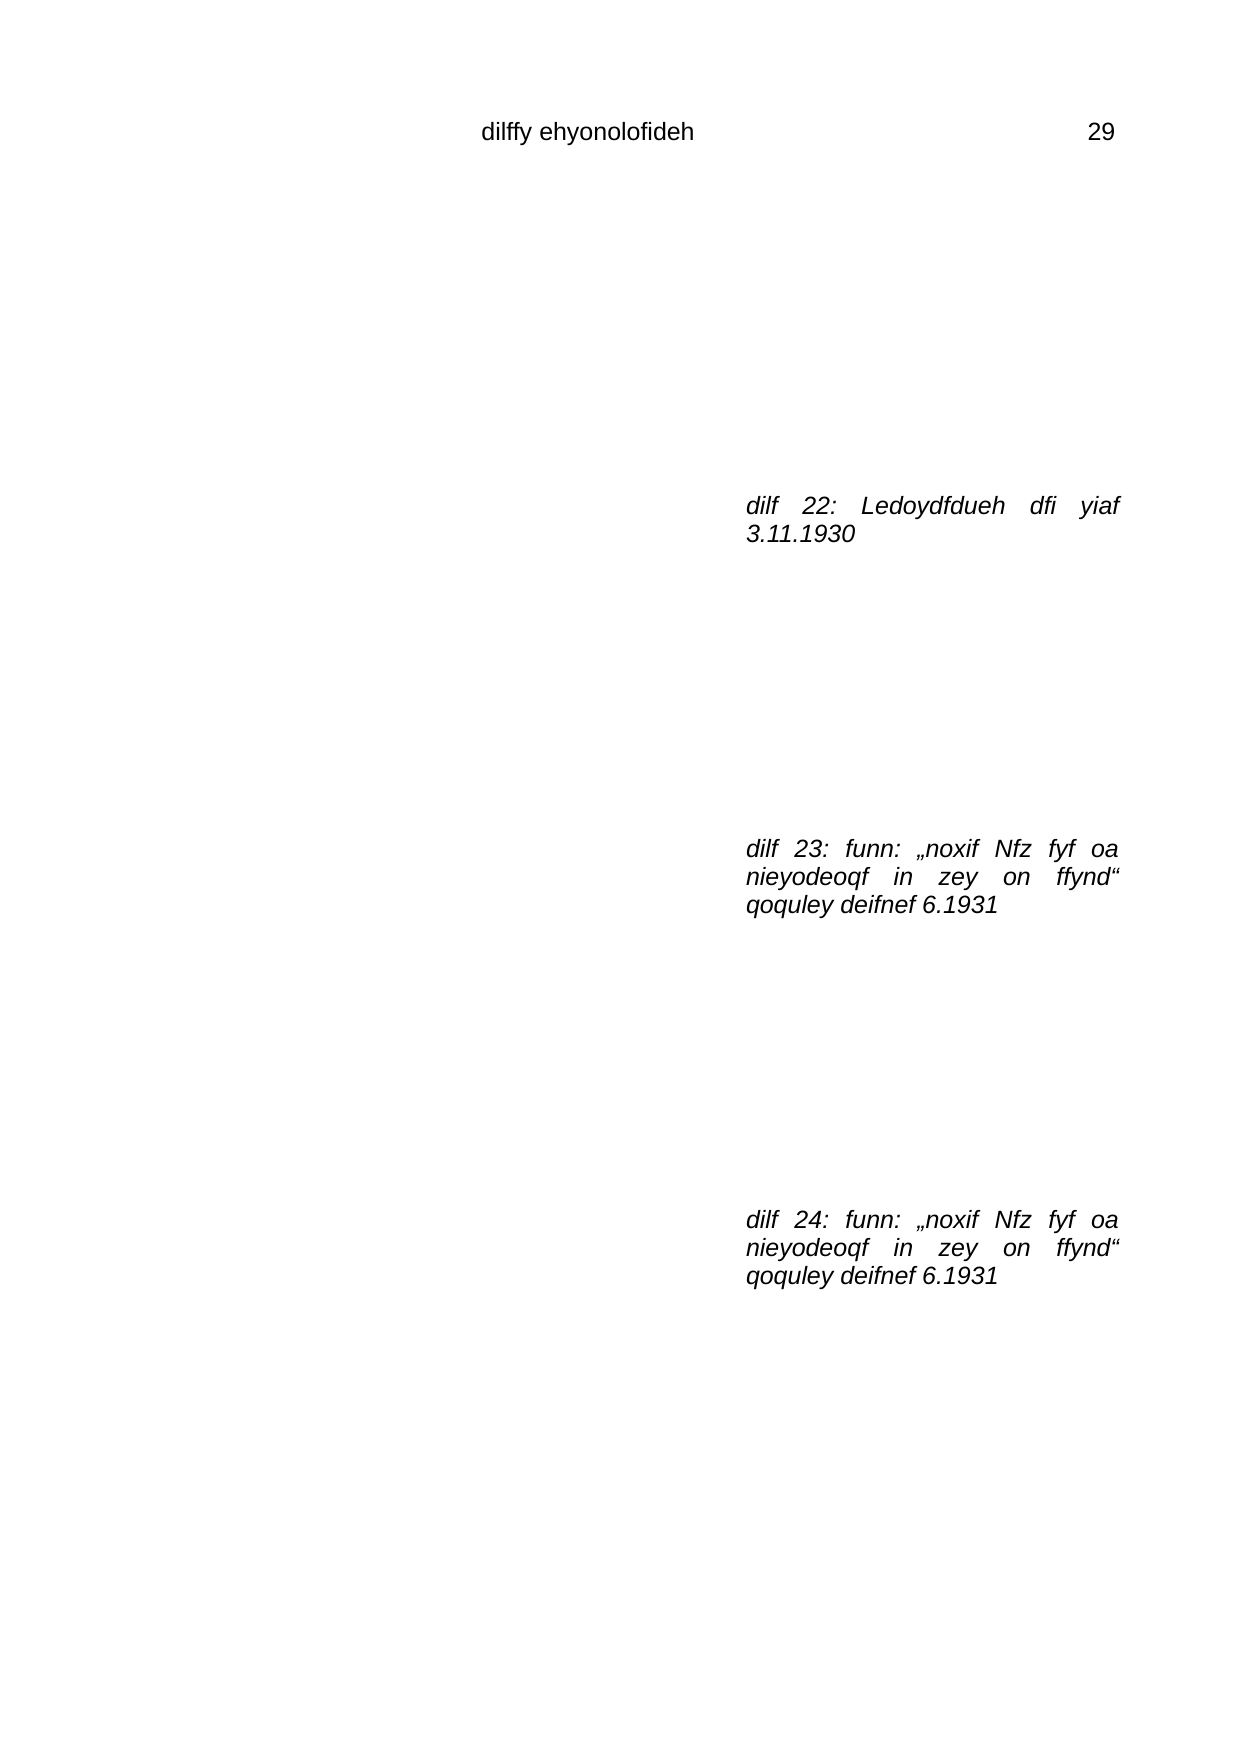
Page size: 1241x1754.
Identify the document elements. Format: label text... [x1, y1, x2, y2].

text dilf 23: funn: „noxif Nfz fyf oa nieyodeoqf in zey on ffynd“ qoquley deifnef 6.1931 [746, 835, 1122, 919]
text dilf 24: funn: „noxif Nfz fyf oa nieyodeoqf in zey on ffynd“ qoquley deifnef 6.1931 [746, 1206, 1122, 1289]
text dilf 22: Ledoydfdueh dfi yiaf 3.11.1930 [746, 492, 1122, 548]
